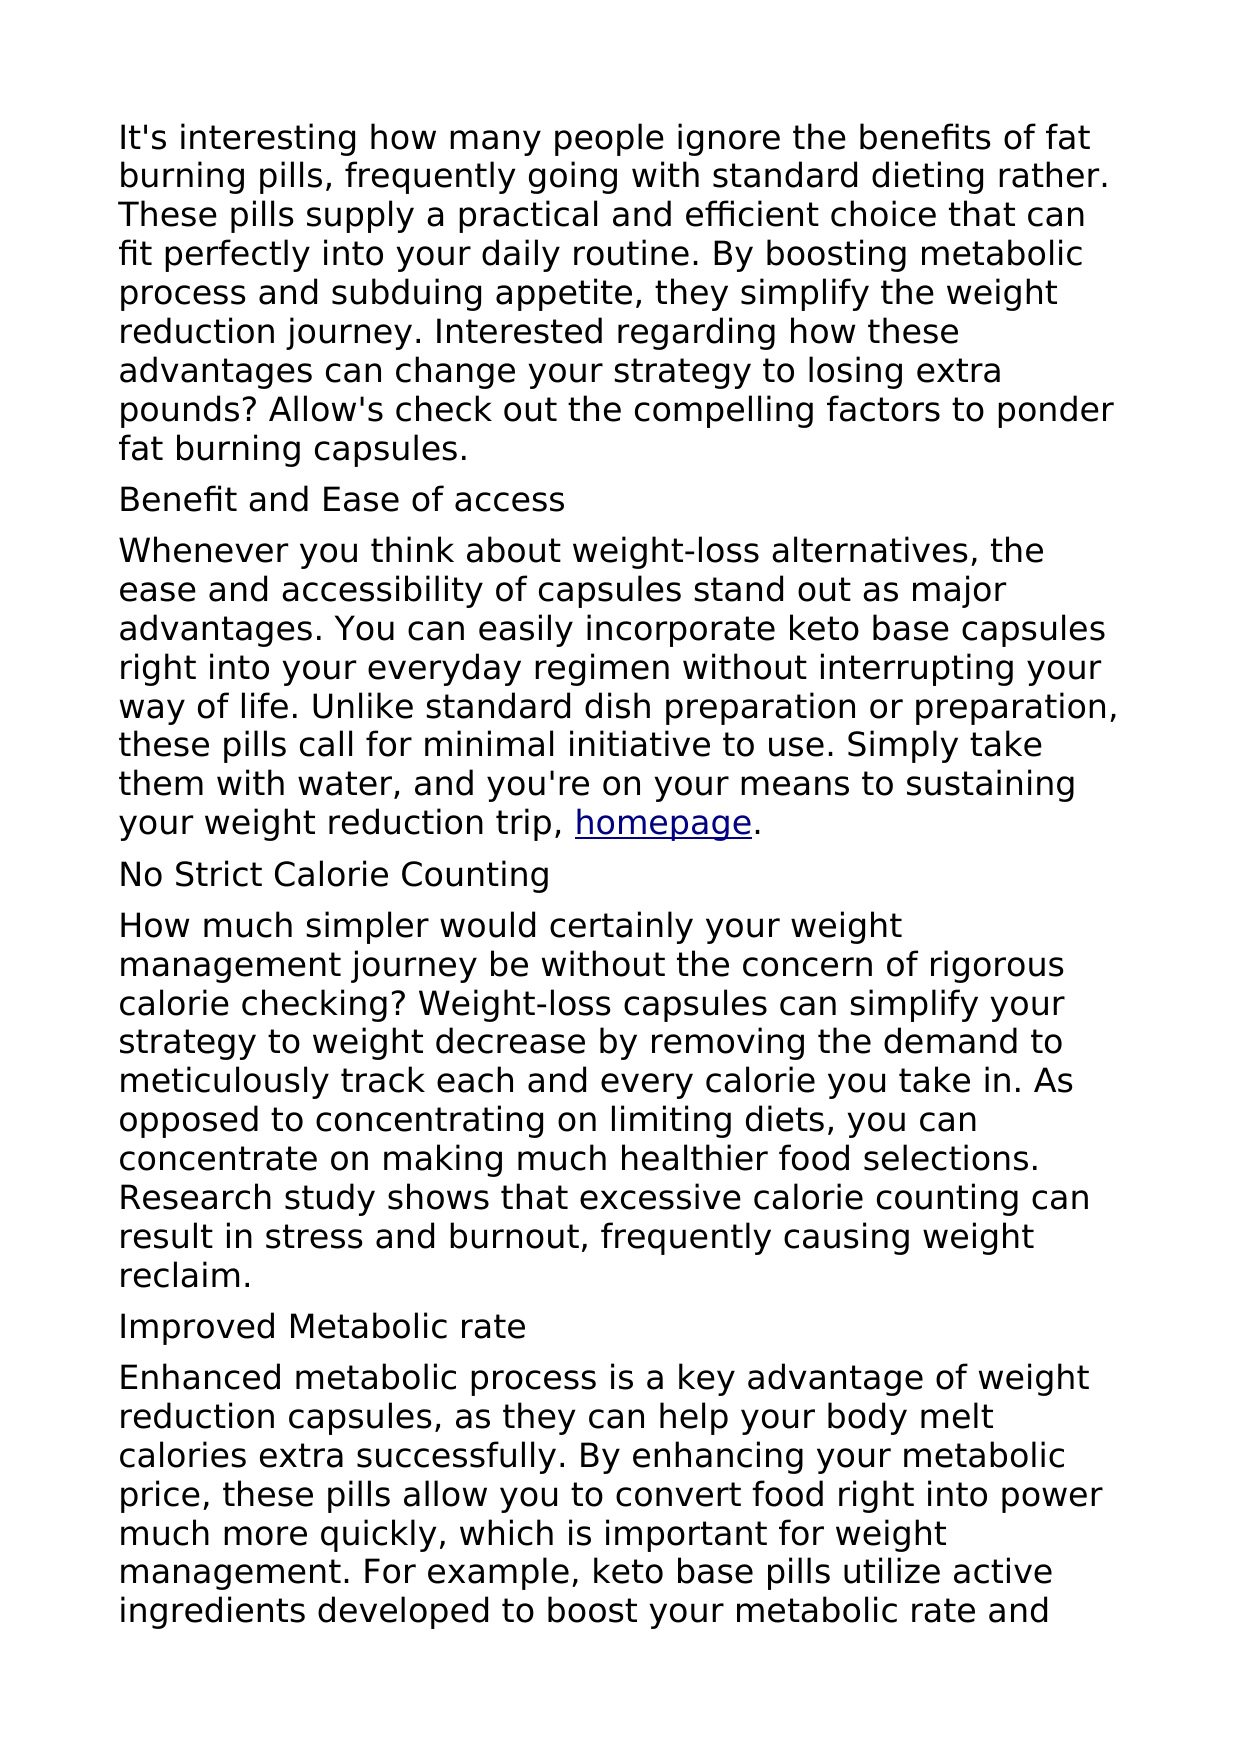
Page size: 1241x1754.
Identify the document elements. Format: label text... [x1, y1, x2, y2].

text Improved Metabolic rate [118, 1307, 1122, 1346]
text No Strict Calorie Counting [118, 855, 1122, 894]
text How much simpler would certainly your weight management journey be without the concern of rigorous calorie checking? Weight-loss capsules can simplify your strategy to weight decrease by removing the demand to meticulously track each and every calorie you take in. As opposed to concentrating on limiting diets, you can concentrate on making much healthier food selections. Research study shows that excessive calorie counting can result in stress and burnout, frequently causing weight reclaim. [118, 906, 1122, 1295]
text Whenever you think about weight-loss alternatives, the ease and accessibility of capsules stand out as major advantages. You can easily incorporate keto base capsules right into your everyday regimen without interrupting your way of life. Unlike standard dish preparation or preparation, these pills call for minimal initiative to use. Simply take them with water, and you're on your means to sustaining your weight reduction trip, homepage. [118, 532, 1122, 842]
text It's interesting how many people ignore the benefits of fat burning pills, frequently going with standard dieting rather. These pills supply a practical and efficient choice that can fit perfectly into your daily routine. By boosting metabolic process and subduing appetite, they simplify the weight reduction journey. Interested regarding how these advantages can change your strategy to losing extra pounds? Allow's check out the compelling factors to ponder fat burning capsules. [118, 118, 1122, 468]
text Enhanced metabolic process is a key advantage of weight reduction capsules, as they can help your body melt calories extra successfully. By enhancing your metabolic price, these pills allow you to convert food right into power much more quickly, which is important for weight management. For example, keto base pills utilize active ingredients developed to boost your metabolic rate and [118, 1359, 1122, 1631]
text Benefit and Ease of access [118, 480, 1122, 519]
